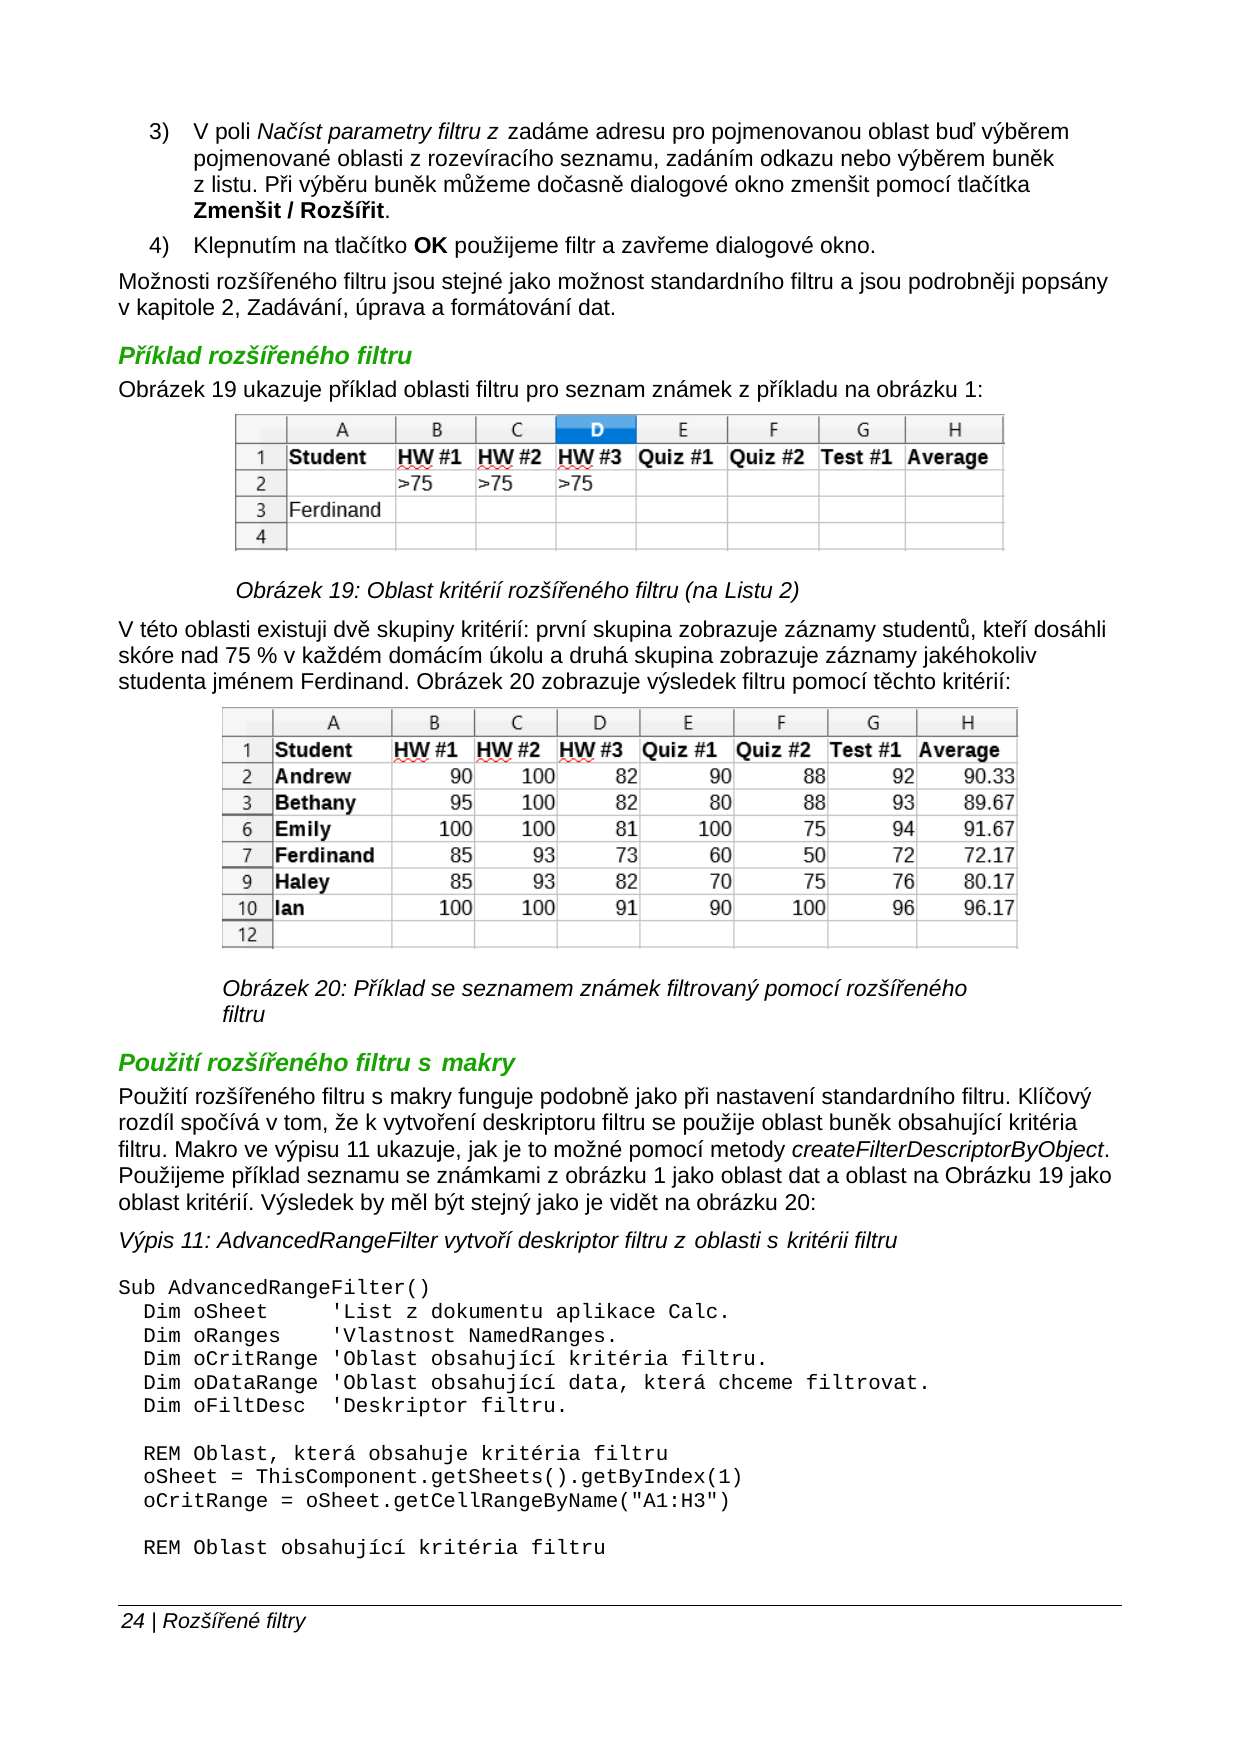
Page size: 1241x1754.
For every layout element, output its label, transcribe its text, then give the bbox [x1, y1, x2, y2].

text REM Oblast, která obsahuje kritéria filtru [118, 1443, 1122, 1466]
text Dim oDataRange 'Oblast obsahující data, která chceme filtrovat. [118, 1372, 1122, 1396]
picture [222, 707, 1019, 949]
text Možnosti rozšířeného filtru jsou stejné jako možnost standardního filtru a jsou podrobněji popsány v kapitole 2, Zadávání, úprava a formátování dat. [118, 268, 1122, 320]
subtitle Použití rozšířeného filtru s makry [118, 1048, 1122, 1077]
text Dim oCritRange 'Oblast obsahující kritéria filtru. [118, 1348, 1122, 1372]
text Výpis 11: AdvancedRangeFilter vytvoří deskriptor filtru z oblasti s kritérii filtru [118, 1227, 1122, 1254]
text Použití rozšířeného filtru s makry funguje podobně jako při nastavení standardního filtru. Klíčový rozdíl spočívá v tom, že k vytvoření deskriptoru filtru se použije oblast buněk obsahující kritéria filtru. Makro ve výpisu 11 ukazuje, jak je to možné pomocí metody createFilterDescriptorByObject. Použijeme příklad seznamu se známkami z obrázku 1 jako oblast dat a oblast na Obrázku 19 jako oblast kritérií. Výsledek by měl být stejný jako je vidět na obrázku 20: [118, 1083, 1122, 1215]
list Klepnutím na tlačítko OK použijeme filtr a zavřeme dialogové okno. [169, 232, 1122, 259]
picture [235, 414, 1005, 551]
text oSheet = ThisComponent.getSheets().getByIndex(1) [118, 1466, 1122, 1490]
text REM Oblast obsahující kritéria filtru [118, 1537, 1122, 1561]
text Obrázek 20: Příklad se seznamem známek filtrovaný pomocí rozšířeného filtru [222, 949, 1018, 1028]
text Obrázek 19: Oblast kritérií rozšířeného filtru (na Listu 2) [235, 551, 1005, 604]
text Dim oFiltDesc 'Deskriptor filtru. [118, 1396, 1122, 1419]
text Dim oRanges 'Vlastnost NamedRanges. [118, 1324, 1122, 1348]
list V poli Načíst parametry filtru z zadáme adresu pro pojmenovanou oblast buď výběrem pojmenované oblasti z rozevíracího seznamu, zadáním odkazu nebo výběrem buněk z listu. Při výběru buněk můžeme dočasně dialogové okno zmenšit pomocí tlačítka Zmenšit / Rozšířit. [169, 118, 1122, 223]
text Obrázek 19 ukazuje příklad oblasti filtru pro seznam známek z příkladu na obrázku 1: [118, 376, 1122, 402]
text Dim oSheet 'List z dokumentu aplikace Calc. [118, 1301, 1122, 1324]
subtitle Příklad rozšířeného filtru [118, 341, 1122, 370]
text V této oblasti existuji dvě skupiny kritérií: první skupina zobrazuje záznamy studentů, kteří dosáhli skóre nad 75 % v každém domácím úkolu a druhá skupina zobrazuje záznamy jakéhokoliv studenta jménem Ferdinand. Obrázek 20 zobrazuje výsledek filtru pomocí těchto kritérií: [118, 616, 1122, 695]
text Sub AdvancedRangeFilter() [118, 1277, 1122, 1301]
text oCritRange = oSheet.getCellRangeByName("A1:H3") [118, 1490, 1122, 1514]
